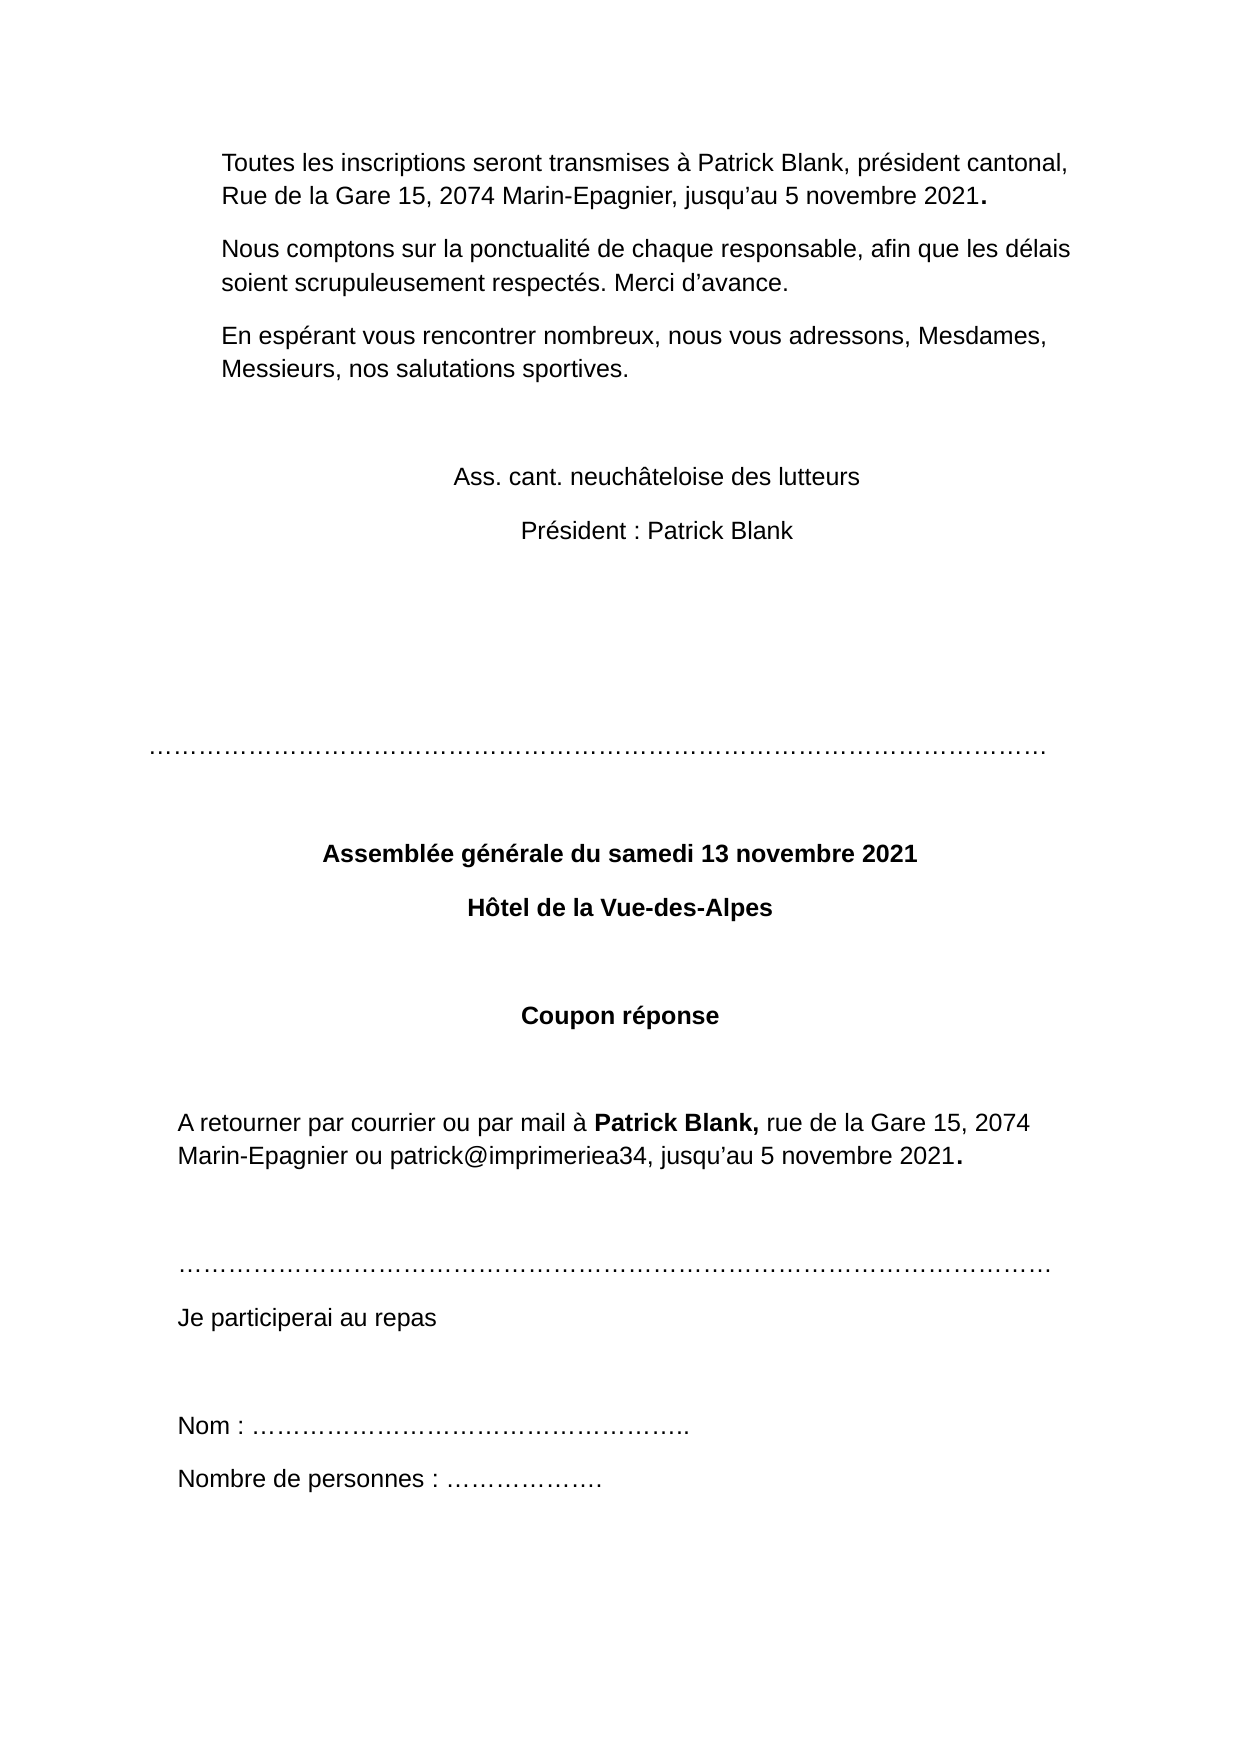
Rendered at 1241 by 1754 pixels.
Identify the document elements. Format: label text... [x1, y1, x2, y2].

text …………………………………………………………………………………………… [177, 1249, 1093, 1278]
text Nom : …………………………………………….. [177, 1411, 1093, 1439]
text Président : Patrick Blank [221, 516, 1093, 545]
text Nous comptons sur la ponctualité de chaque responsable, afin que les délais soient scrupuleusement respectés. Merci d’avance. [221, 234, 1093, 296]
text Je participerai au repas [177, 1303, 1093, 1332]
text Hôtel de la Vue-des-Alpes [148, 893, 1093, 922]
text ……………………………………………………………………………………………… [148, 731, 1093, 760]
text Nombre de personnes : ………………. [177, 1464, 1093, 1493]
text Ass. cant. neuchâteloise des lutteurs [221, 462, 1093, 491]
text A retourner par courrier ou par mail à Patrick Blank, rue de la Gare 15, 2074 Marin-Epagnier ou patrick@imprimeriea34, jusqu’au 5 novembre 2021. [177, 1108, 1093, 1170]
text Assemblée générale du samedi 13 novembre 2021 [148, 839, 1093, 868]
text Coupon réponse [148, 1001, 1093, 1029]
text En espérant vous rencontrer nombreux, nous vous adressons, Mesdames, Messieurs, nos salutations sportives. [221, 321, 1093, 383]
text Toutes les inscriptions seront transmises à Patrick Blank, président cantonal, Rue de la Gare 15, 2074 Marin-Epagnier, jusqu’au 5 novembre 2021. [221, 148, 1093, 209]
